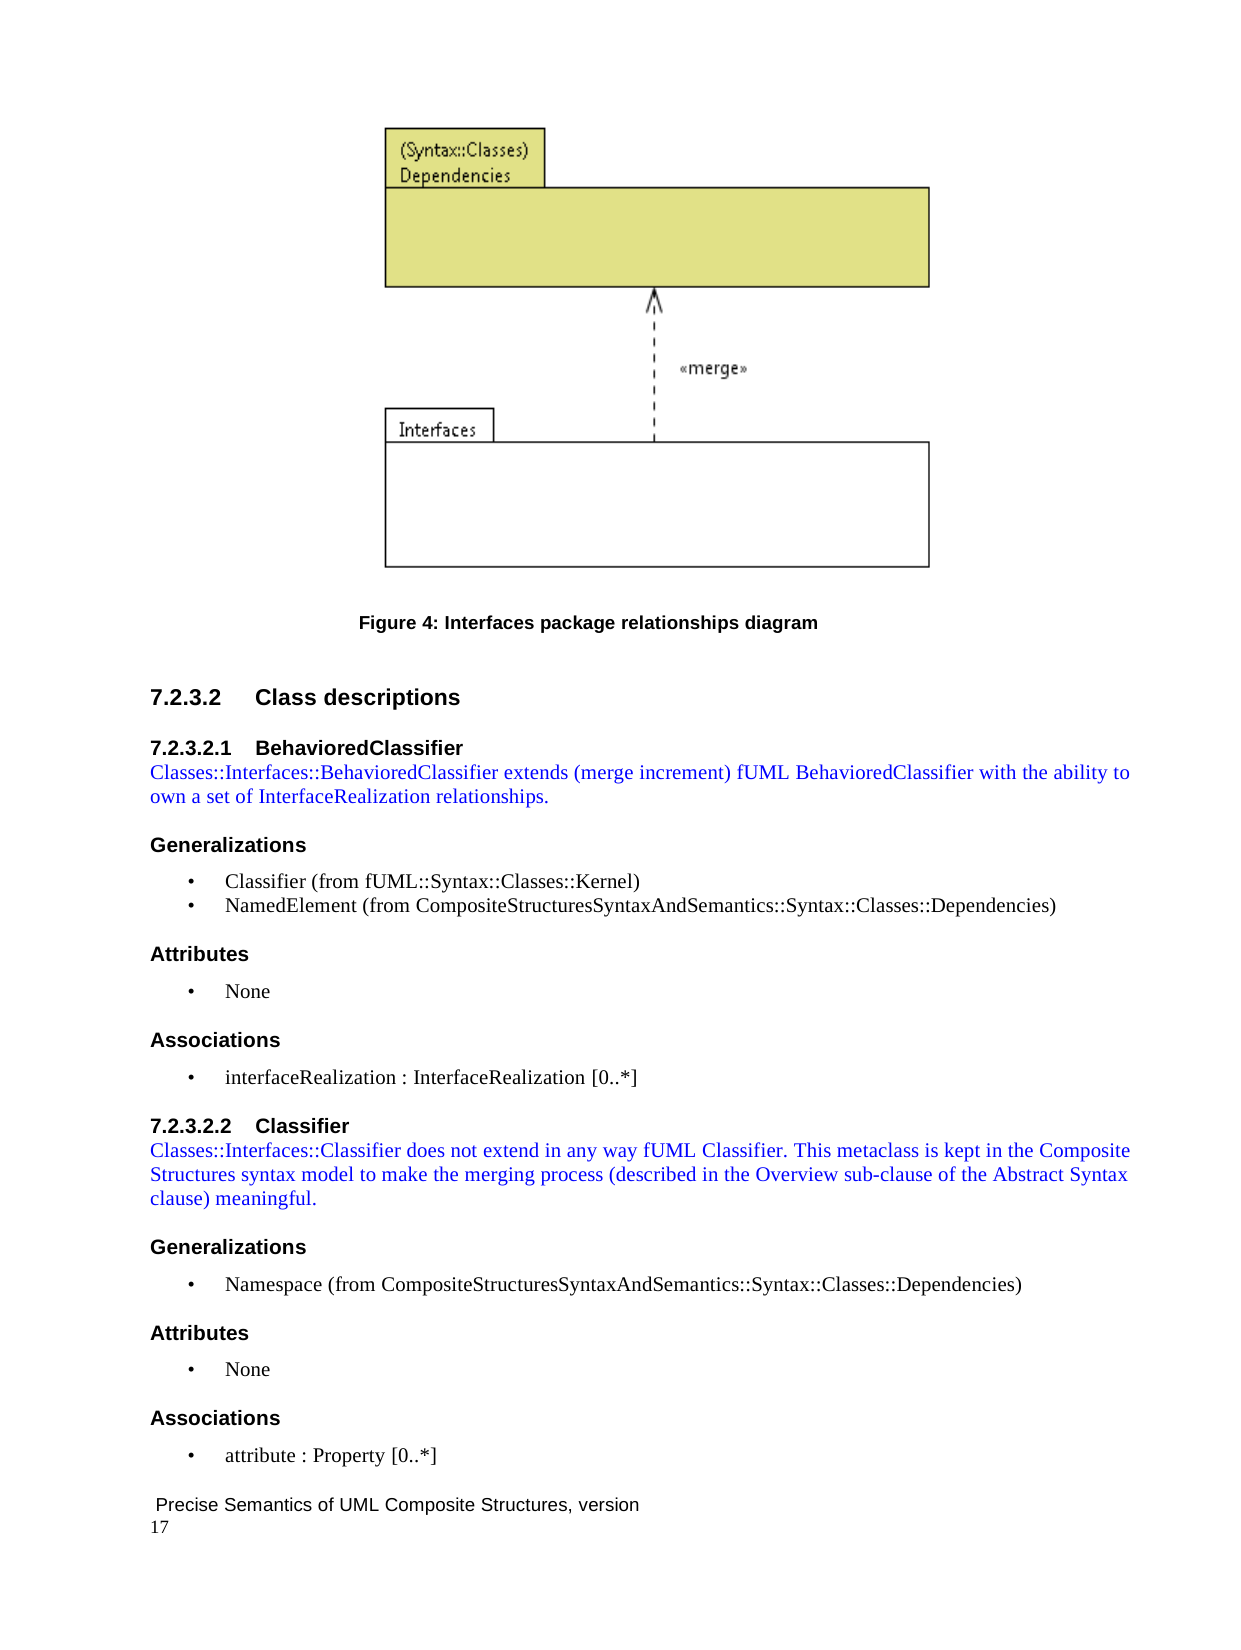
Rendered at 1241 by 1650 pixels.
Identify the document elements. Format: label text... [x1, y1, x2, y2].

subtitle Class descriptions [150, 683, 1165, 710]
list Classifier (from fUML::Syntax::Classes::Kernel) [187, 869, 1165, 893]
list None [187, 1357, 1165, 1381]
text Classes::Interfaces::Classifier does not extend in any way fUML Classifier. This metaclass is kept in the Composite Structures syntax model to make the merging process (described in the Overview sub-clause of the Abstract Syntax clause) meaningful. [150, 1138, 1165, 1210]
text Generalizations [150, 1235, 1165, 1259]
text Associations [150, 1406, 1165, 1430]
list attribute : Property [0..*] [187, 1443, 1165, 1467]
list Namespace (from CompositeStructuresSyntaxAndSemantics::Syntax::Classes::Dependencies) [187, 1271, 1165, 1295]
text Attributes [150, 1320, 1165, 1344]
picture [370, 112, 945, 584]
text Attributes [150, 942, 1165, 966]
text Generalizations [150, 833, 1165, 857]
list NamedElement (from CompositeStructuresSyntaxAndSemantics::Syntax::Classes::Dependencies) [187, 893, 1165, 917]
text Associations [150, 1028, 1165, 1052]
text Classes::Interfaces::BehavioredClassifier extends (merge increment) fUML BehavioredClassifier with the ability to own a set of InterfaceRealization relationships. [150, 759, 1165, 808]
list interfaceRealization : InterfaceRealization [0..*] [187, 1064, 1165, 1088]
subtitle BehavioredClassifier [150, 735, 1165, 759]
text Figure 4: Interfaces package relationships diagram [358, 612, 957, 634]
subtitle Classifier [150, 1113, 1165, 1138]
list None [187, 979, 1165, 1003]
